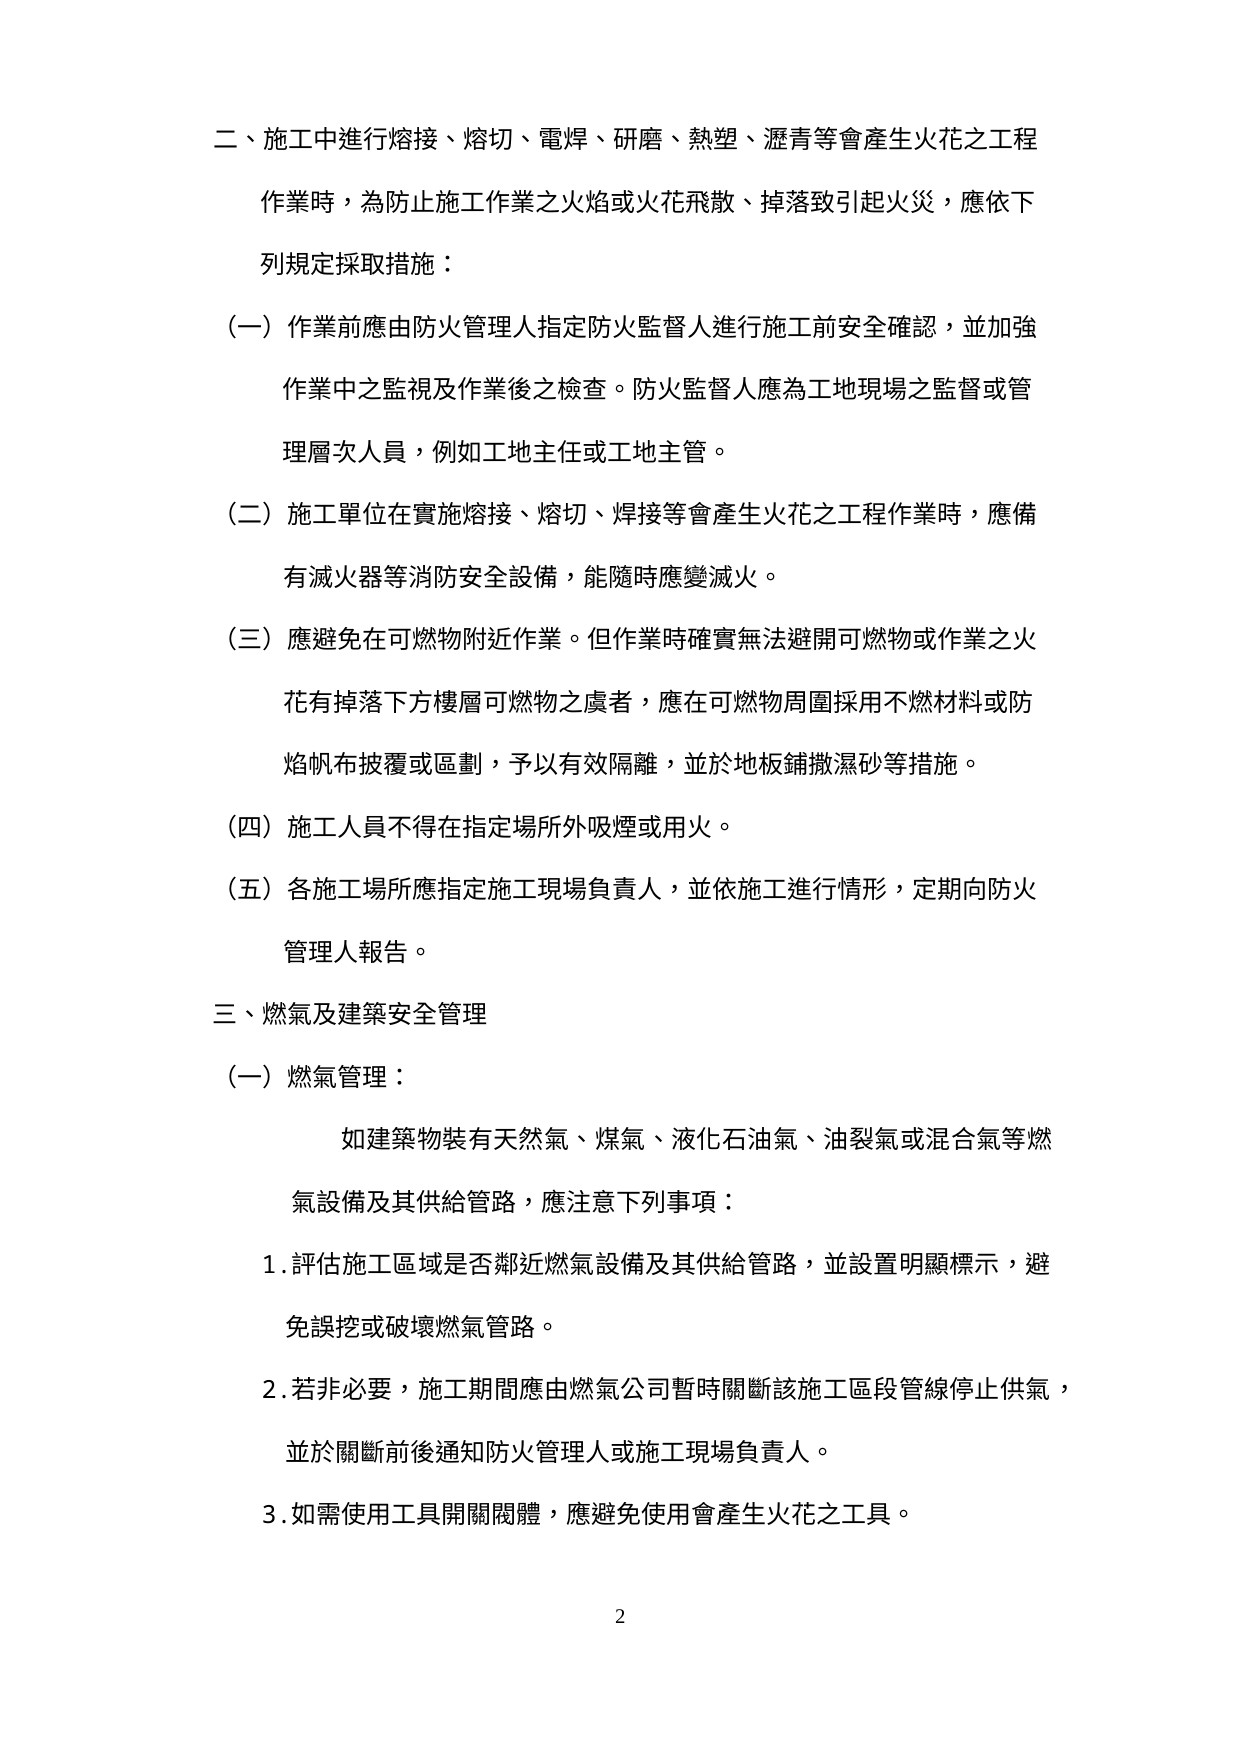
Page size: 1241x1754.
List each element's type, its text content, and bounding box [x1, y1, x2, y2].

text （五）各施工場所應指定施工現場負責人，並依施工進行情形，定期向防火管理人報告。 [212, 846, 1053, 971]
text （二）施工單位在實施熔接、熔切、焊接等會產生火花之工程作業時，應備有滅火器等消防安全設備，能隨時應變滅火。 [212, 471, 1053, 596]
text 三、燃氣及建築安全管理 [212, 971, 1053, 1034]
text （一）作業前應由防火管理人指定防火監督人進行施工前安全確認，並加強作業中之監視及作業後之檢查。防火監督人應為工地現場之監督或管理層次人員，例如工地主任或工地主管。 [212, 284, 1053, 471]
text （四）施工人員不得在指定場所外吸煙或用火。 [212, 784, 1053, 846]
list 評估施工區域是否鄰近燃氣設備及其供給管路，並設置明顯標示，避免誤挖或破壞燃氣管路。 [261, 1221, 1053, 1346]
text 二、施工中進行熔接、熔切、電焊、研磨、熱塑、瀝青等會產生火花之工程作業時，為防止施工作業之火焰或火花飛散、掉落致引起火災，應依下列規定採取措施： [213, 96, 1053, 284]
text 如建築物裝有天然氣、煤氣、液化石油氣、油裂氣或混合氣等燃氣設備及其供給管路，應注意下列事項： [291, 1096, 1053, 1221]
text （一）燃氣管理： [212, 1034, 1053, 1096]
list 若非必要，施工期間應由燃氣公司暫時關斷該施工區段管線停止供氣，並於關斷前後通知防火管理人或施工現場負責人。 [261, 1346, 1053, 1471]
list 如需使用工具開關閥體，應避免使用會產生火花之工具。 [261, 1471, 1053, 1534]
text （三）應避免在可燃物附近作業。但作業時確實無法避開可燃物或作業之火花有掉落下方樓層可燃物之虞者，應在可燃物周圍採用不燃材料或防焰帆布披覆或區劃，予以有效隔離，並於地板鋪撒濕砂等措施。 [212, 596, 1053, 784]
